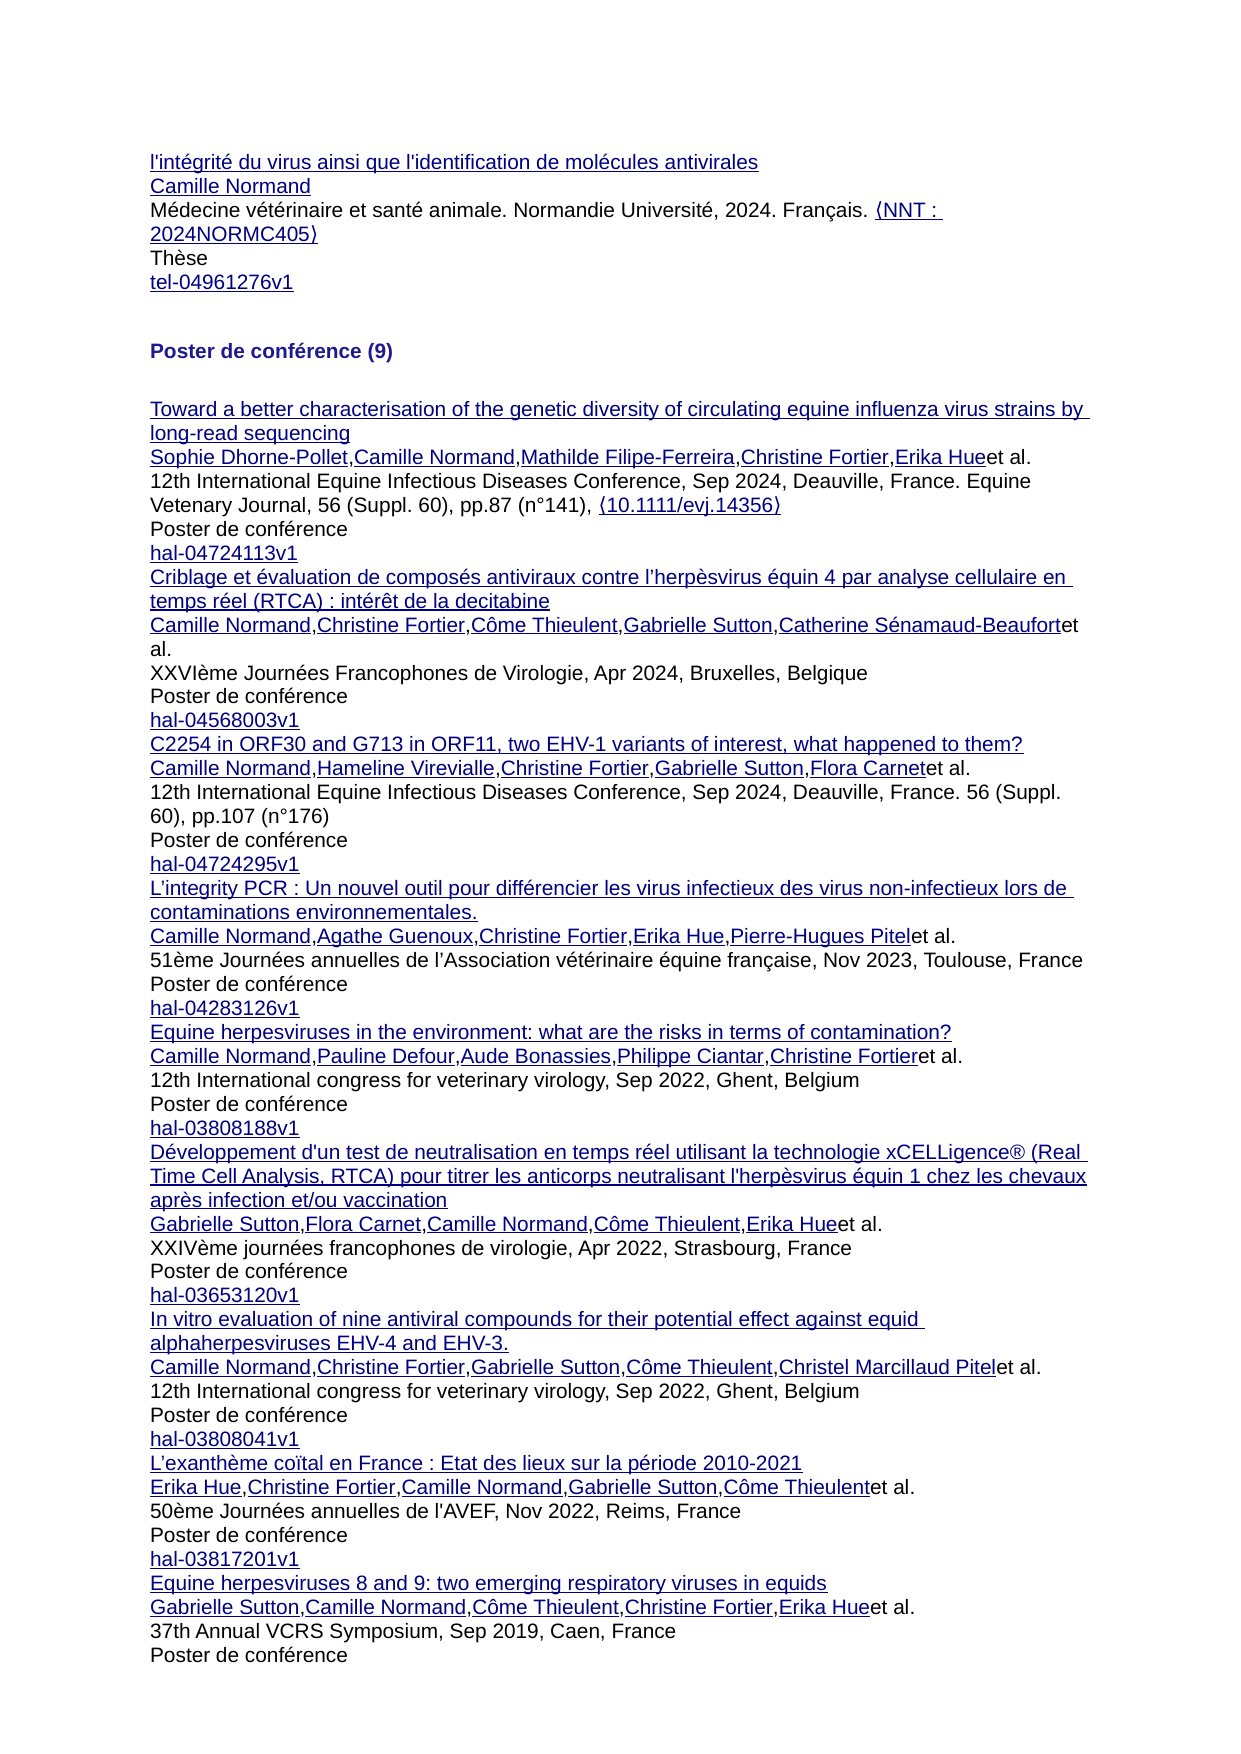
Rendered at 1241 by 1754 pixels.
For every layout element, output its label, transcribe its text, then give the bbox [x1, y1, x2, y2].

table_header l'intégrité du virus ainsi que l'identificatiοn de mοlécules antivirales Camille Normand Médecine vétérinaire et santé animale. Normandie Université, 2024. Français. ⟨NNT : 2024NORMC405⟩ Thèse tel-04961276v1 [150, 150, 1090, 294]
table_cell Equine herpesviruses 8 and 9: two emerging respiratory viruses in equids Gabrielle Sutton,Camille Normand,Côme Thieulent,Christine Fortier,Erika Hueet al. 37th Annual VCRS Symposium, Sep 2019, Caen, France Poster de conférence [150, 1571, 1090, 1667]
table_cell Criblage et évaluation de composés antiviraux contre l’herpèsvirus équin 4 par analyse cellulaire en temps réel (RTCA) : intérêt de la decitabine Camille Normand,Christine Fortier,Côme Thieulent,Gabrielle Sutton,Catherine Sénamaud-Beaufortet al. XXVIème Journées Francophones de Virologie, Apr 2024, Bruxelles, Belgique Poster de conférence hal-04568003v1 [150, 565, 1090, 732]
subtitle Poster de conférence (9) [150, 338, 1090, 362]
table_header long-read sequencing Sophie Dhorne-Pollet,Camille Normand,Mathilde Filipe-Ferreira,Christine Fortier,Erika Hueet al. 12th International Equine Infectious Diseases Conference, Sep 2024, Deauville, France. Equine Vetenary Journal, 56 (Suppl. 60), pp.87 (n°141), ⟨10.1111/evj.14356⟩ Poster de conférence hal-04724113v1 [150, 419, 1090, 564]
table_cell Développement d'un test de neutralisation en temps réel utilisant la technologie xCELLigence® (Real Time Cell Analysis, RTCA) pour titrer les anticorps neutralisant l'herpèsvirus équin 1 chez les chevaux après infection et/ou vaccination Gabrielle Sutton,Flora Carnet,Camille Normand,Côme Thieulent,Erika Hueet al. XXIVème journées francophones de virologie, Apr 2022, Strasbourg, France Poster de conférence hal-03653120v1 [150, 1140, 1090, 1307]
table_cell L’exanthème coïtal en France : Etat des lieux sur la période 2010-2021 Erika Hue,Christine Fortier,Camille Normand,Gabrielle Sutton,Côme Thieulentet al. 50ème Journées annuelles de l'AVEF, Nov 2022, Reims, France Poster de conférence hal-03817201v1 [150, 1451, 1090, 1571]
table_header Toward a better characterisation of the genetic diversity of circulating equine influenza virus strains by [150, 397, 1090, 418]
table_cell L’integrity PCR : Un nouvel outil pour différencier les virus infectieux des virus non-infectieux lors de contaminations environnementales. Camille Normand,Agathe Guenoux,Christine Fortier,Erika Hue,Pierre-Hugues Pitelet al. 51ème Journées annuelles de l’Association vétérinaire équine française, Nov 2023, Toulouse, France Poster de conférence hal-04283126v1 [150, 876, 1090, 1020]
table_cell C2254 in ORF30 and G713 in ORF11, two EHV-1 variants of interest, what happened to them? Camille Normand,Hameline Virevialle,Christine Fortier,Gabrielle Sutton,Flora Carnetet al. 12th International Equine Infectious Diseases Conference, Sep 2024, Deauville, France. 56 (Suppl. 60), pp.107 (n°176) Poster de conférence hal-04724295v1 [150, 732, 1090, 876]
table_cell Equine herpesviruses in the environment: what are the risks in terms of contamination? Camille Normand,Pauline Defour,Aude Bonassies,Philippe Ciantar,Christine Fortieret al. 12th International congress for veterinary virology, Sep 2022, Ghent, Belgium Poster de conférence hal-03808188v1 [150, 1020, 1090, 1139]
table_cell In vitro evaluation of nine antiviral compounds for their potential effect against equid alphaherpesviruses EHV-4 and EHV-3. Camille Normand,Christine Fortier,Gabrielle Sutton,Côme Thieulent,Christel Marcillaud Pitelet al. 12th International congress for veterinary virology, Sep 2022, Ghent, Belgium Poster de conférence hal-03808041v1 [150, 1307, 1090, 1451]
